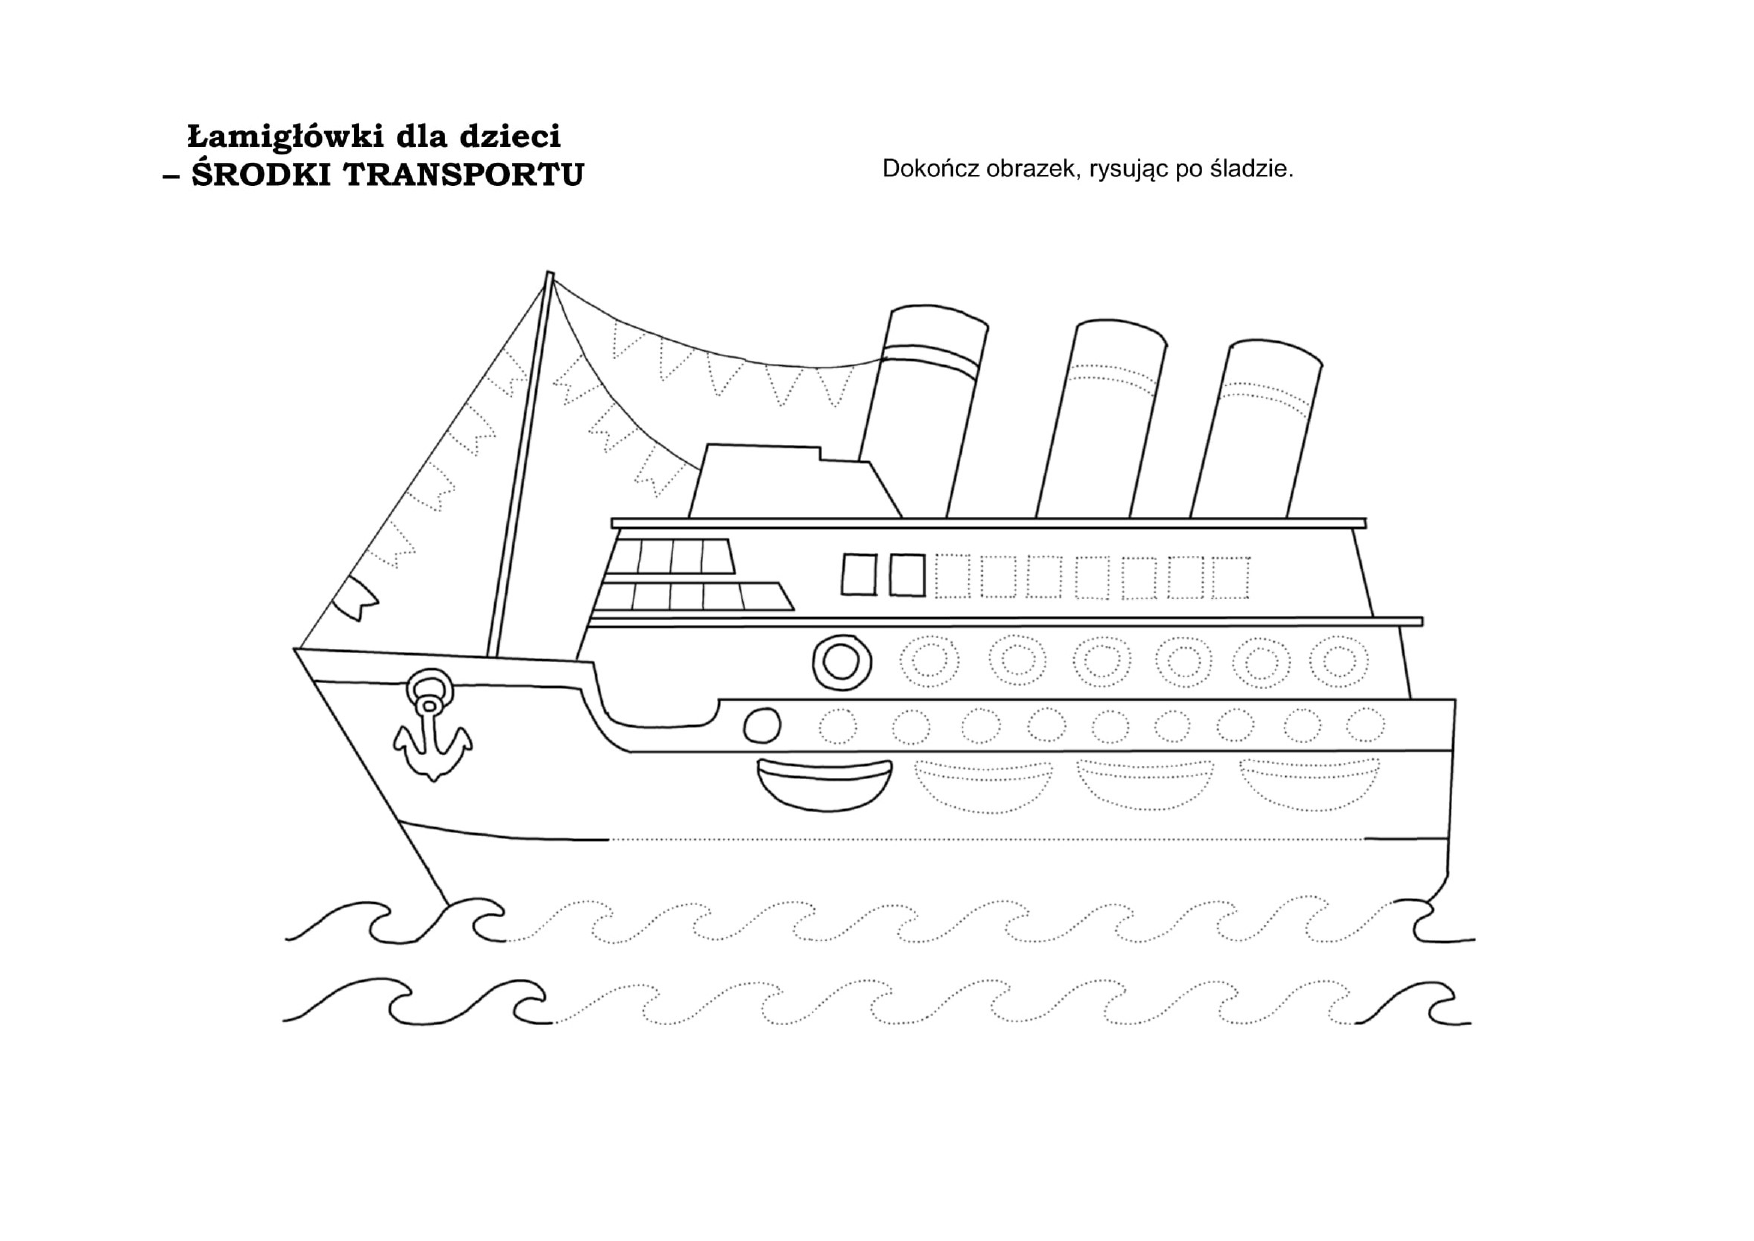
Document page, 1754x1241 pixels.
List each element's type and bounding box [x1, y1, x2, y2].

picture [75, 75, 1679, 1130]
